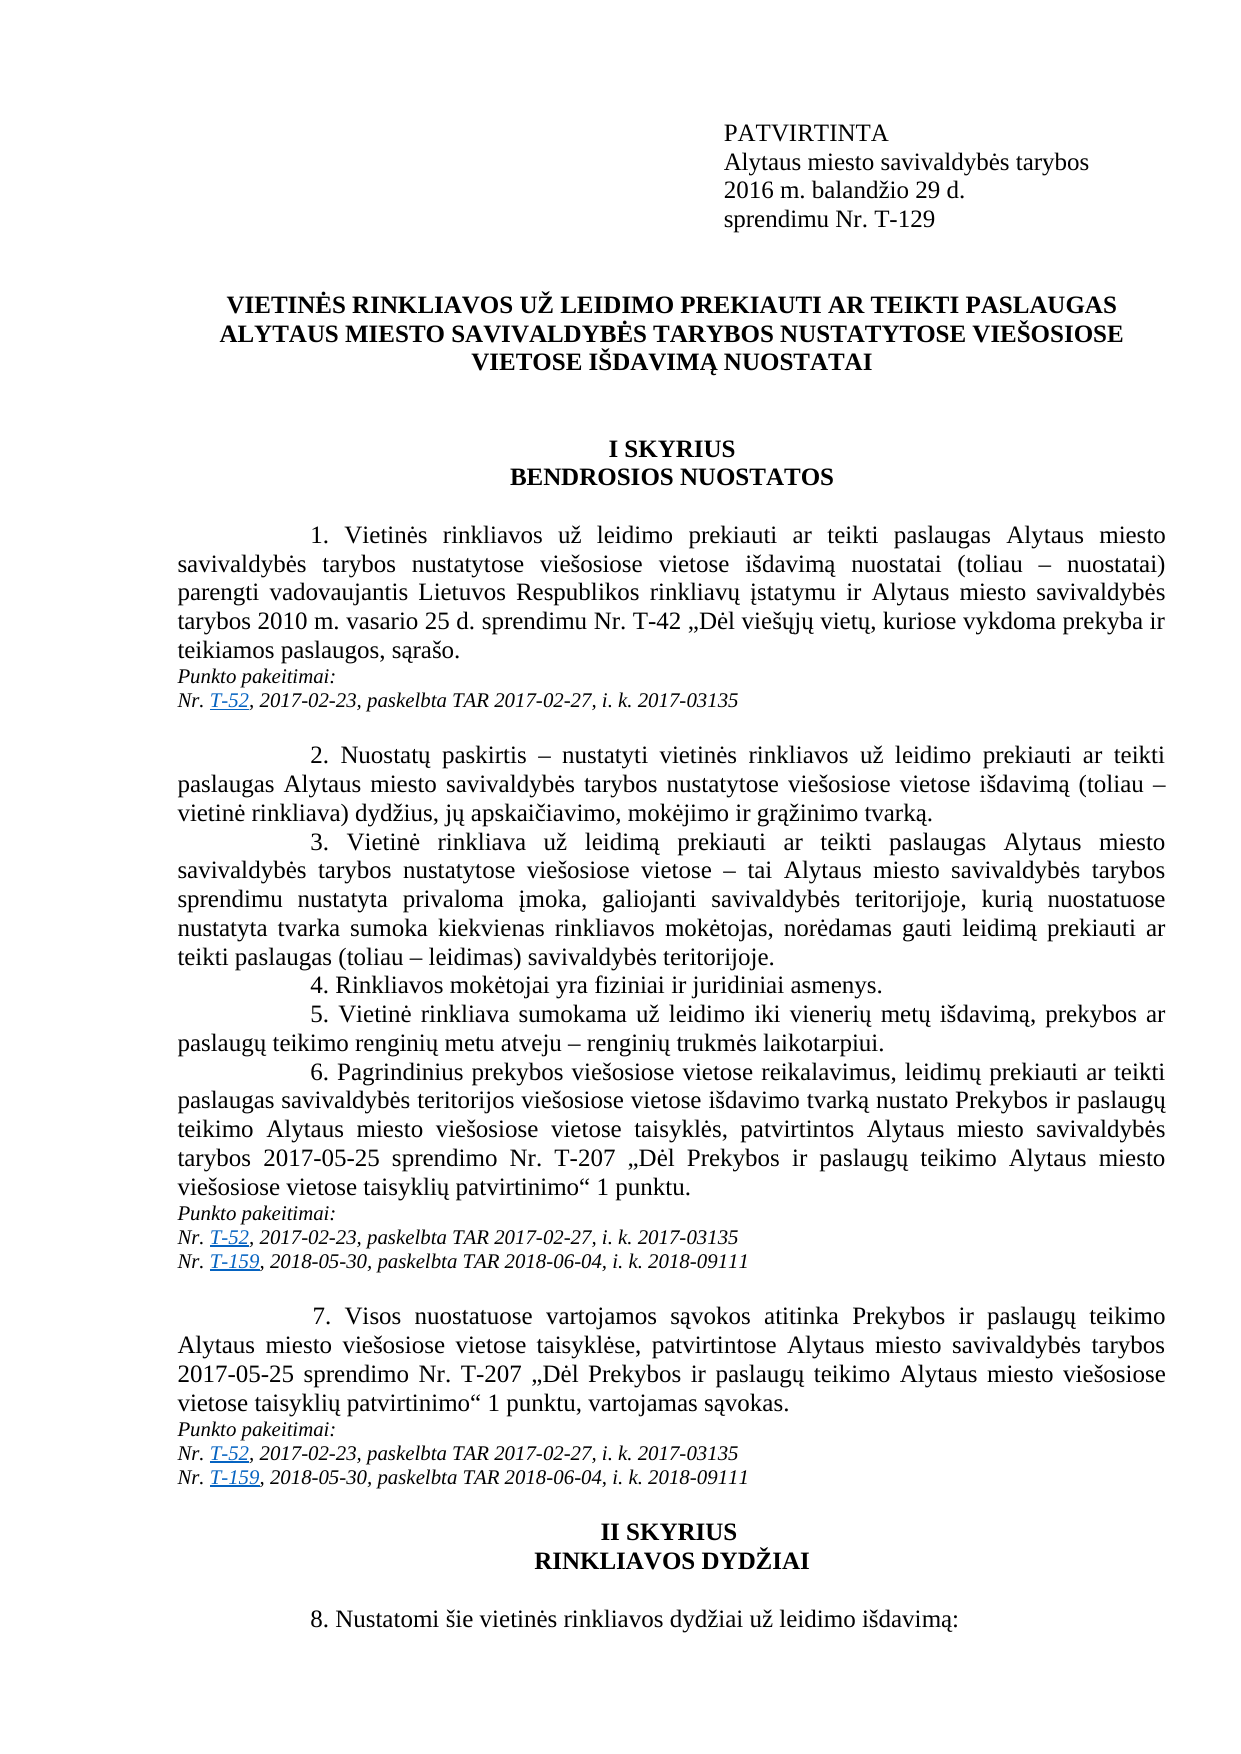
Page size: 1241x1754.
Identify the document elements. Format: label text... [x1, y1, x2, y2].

text sprendimu Nr. T-129 [717, 204, 1167, 233]
text I SKYRIUS [177, 434, 1167, 462]
text Punkto pakeitimai: [177, 1201, 1167, 1224]
text Alytaus miesto savivaldybės tarybos [717, 147, 1167, 176]
text VIETINĖS RINKLIAVOS UŽ LEIDIMO PREKIAUTI AR TEIKTI PASLAUGAS ALYTAUS MIESTO SAVIVALDYBĖS TARYBOS NUSTATYTOSE VIEŠOSIOSE VIETOSE IŠDAVIMĄ NUOSTATAI [177, 290, 1167, 376]
text Punkto pakeitimai: [177, 664, 1167, 688]
text Punkto pakeitimai: [177, 1416, 1167, 1441]
text II SKYRIUS [177, 1517, 1167, 1546]
text RINKLIAVOS DYDŽIAI [177, 1546, 1167, 1575]
text 8. Nustatomi šie vietinės rinkliavos dydžiai už leidimo išdavimą: [177, 1604, 1167, 1632]
text 4. Rinkliavos mokėtojai yra fiziniai ir juridiniai asmenys. [177, 971, 1167, 999]
text 6. Pagrindinius prekybos viešosiose vietose reikalavimus, leidimų prekiauti ar teikti paslaugas savivaldybės teritorijos viešosiose vietose išdavimo tvarką nustato Prekybos ir paslaugų teikimo Alytaus miesto viešosiose vietose taisyklės, patvirtintos Alytaus miesto savivaldybės tarybos 2017-05-25 sprendimo Nr. T-207 „Dėl Prekybos ir paslaugų teikimo Alytaus miesto viešosiose vietose taisyklių patvirtinimo“ 1 punktu. [177, 1057, 1167, 1201]
text 7. Visos nuostatuose vartojamos sąvokos atitinka Prekybos ir paslaugų teikimo Alytaus miesto viešosiose vietose taisyklėse, patvirtintose Alytaus miesto savivaldybės tarybos 2017-05-25 sprendimo Nr. T-207 „Dėl Prekybos ir paslaugų teikimo Alytaus miesto viešosiose vietose taisyklių patvirtinimo“ 1 punktu, vartojamas sąvokas. [177, 1301, 1167, 1416]
text 2. Nuostatų paskirtis – nustatyti vietinės rinkliavos už leidimo prekiauti ar teikti paslaugas Alytaus miesto savivaldybės tarybos nustatytose viešosiose vietose išdavimą (toliau – vietinė rinkliava) dydžius, jų apskaičiavimo, mokėjimo ir grąžinimo tvarką. [177, 741, 1167, 827]
text Nr. T-159, 2018-05-30, paskelbta TAR 2018-06-04, i. k. 2018-09111 [177, 1249, 1167, 1273]
text Nr. T-159, 2018-05-30, paskelbta TAR 2018-06-04, i. k. 2018-09111 [177, 1464, 1167, 1489]
text 1. Vietinės rinkliavos už leidimo prekiauti ar teikti paslaugas Alytaus miesto savivaldybės tarybos nustatytose viešosiose vietose išdavimą nuostatai (toliau – nuostatai) parengti vadovaujantis Lietuvos Respublikos rinkliavų įstatymu ir Alytaus miesto savivaldybės tarybos 2010 m. vasario 25 d. sprendimu Nr. T-42 „Dėl viešųjų vietų, kuriose vykdoma prekyba ir teikiamos paslaugos, sąrašo. [177, 520, 1167, 664]
text Nr. T-52, 2017-02-23, paskelbta TAR 2017-02-27, i. k. 2017-03135 [177, 1224, 1167, 1249]
text 2016 m. balandžio 29 d. [717, 176, 1167, 204]
text Nr. T-52, 2017-02-23, paskelbta TAR 2017-02-27, i. k. 2017-03135 [177, 1441, 1167, 1464]
text BENDROSIOS NUOSTATOS [177, 462, 1167, 491]
text Nr. T-52, 2017-02-23, paskelbta TAR 2017-02-27, i. k. 2017-03135 [177, 688, 1167, 712]
text 5. Vietinė rinkliava sumokama už leidimo iki vienerių metų išdavimą, prekybos ar paslaugų teikimo renginių metu atveju – renginių trukmės laikotarpiui. [177, 999, 1167, 1057]
text 3. Vietinė rinkliava už leidimą prekiauti ar teikti paslaugas Alytaus miesto savivaldybės tarybos nustatytose viešosiose vietose – tai Alytaus miesto savivaldybės tarybos sprendimu nustatyta privaloma įmoka, galiojanti savivaldybės teritorijoje, kurią nuostatuose nustatyta tvarka sumoka kiekvienas rinkliavos mokėtojas, norėdamas gauti leidimą prekiauti ar teikti paslaugas (toliau – leidimas) savivaldybės teritorijoje. [177, 827, 1167, 971]
text PATVIRTINTA [717, 118, 1167, 147]
